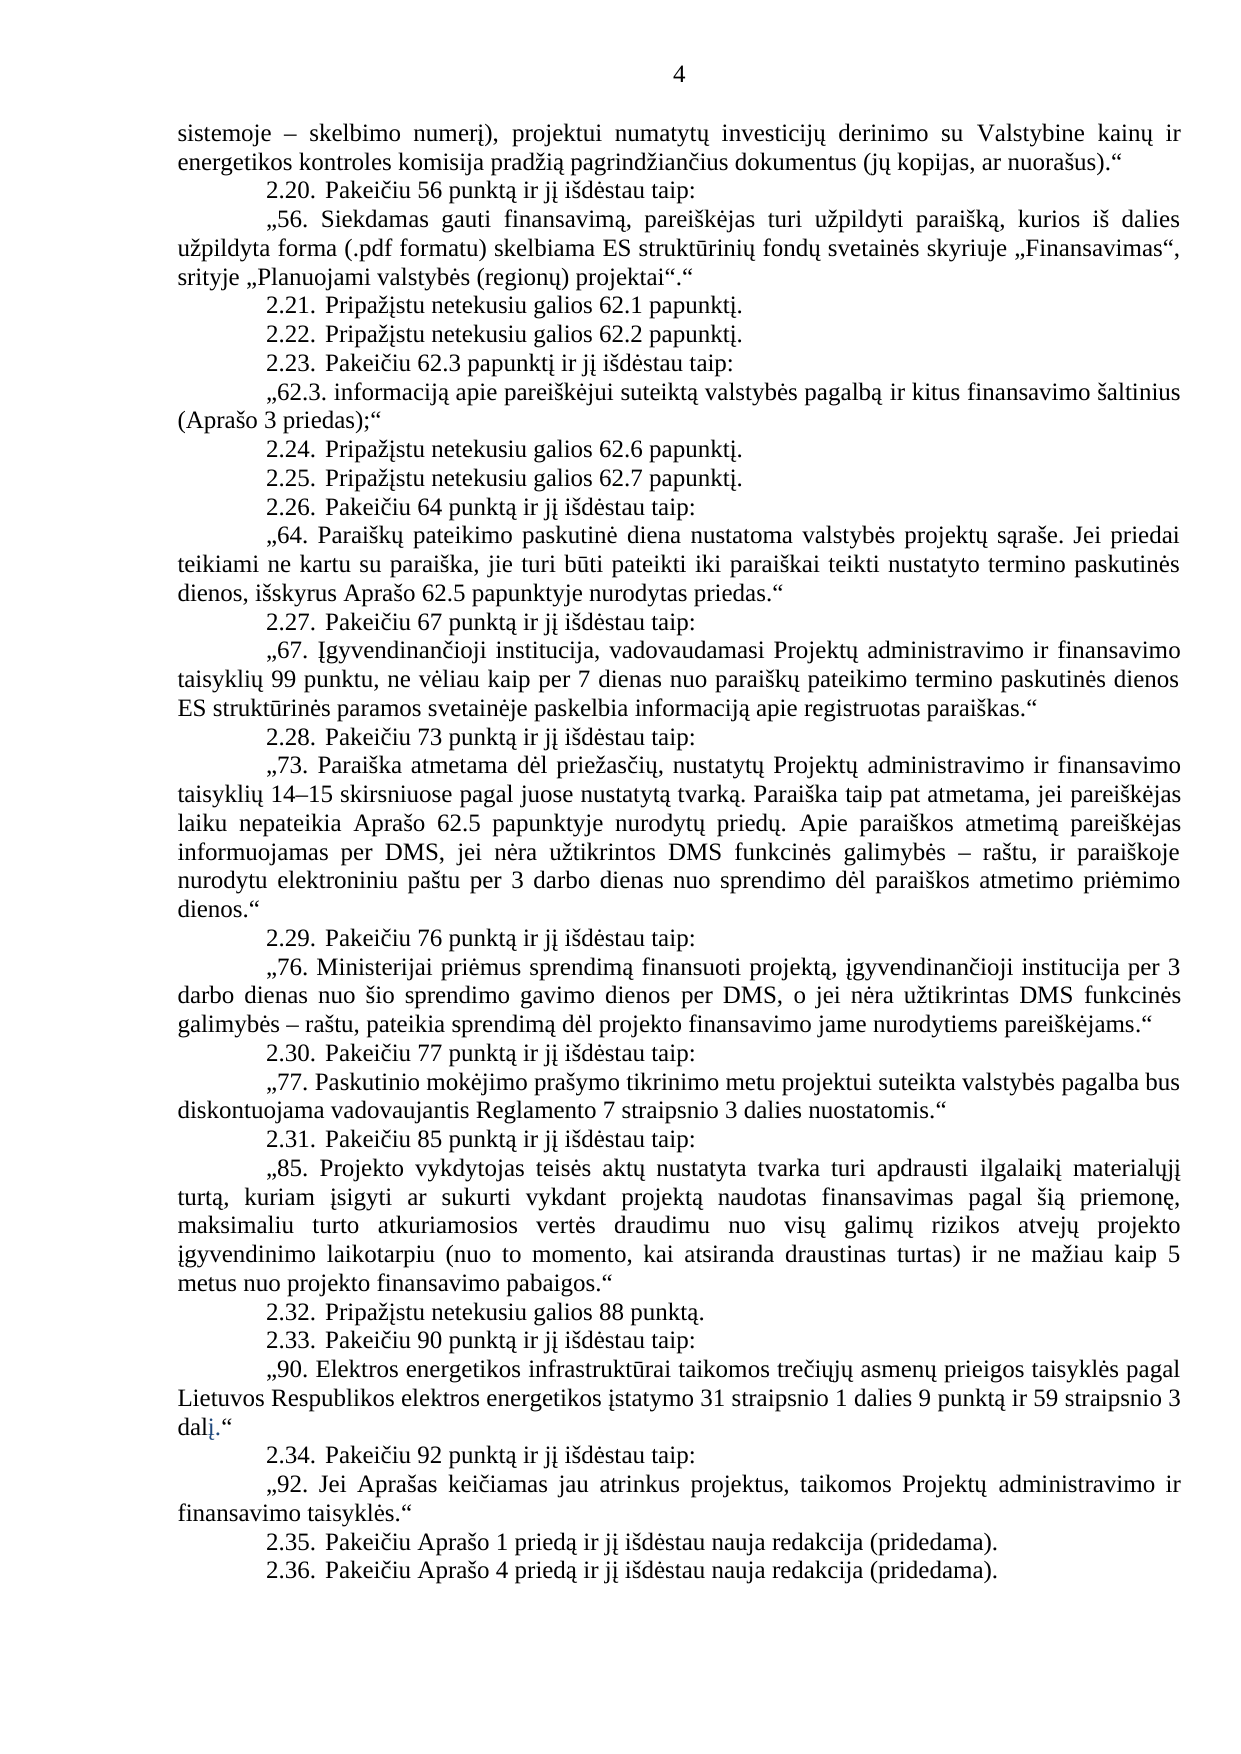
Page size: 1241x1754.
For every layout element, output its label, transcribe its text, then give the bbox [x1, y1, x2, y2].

text „90. Elektros energetikos infrastruktūrai taikomos trečiųjų asmenų prieigos taisyklės pagal Lietuvos Respublikos elektros energetikos įstatymo 31 straipsnio 1 dalies 9 punktą ir 59 straipsnio 3 dalį.“ [177, 1354, 1181, 1441]
text 2.24. Pripažįstu netekusiu galios 62.6 papunktį. [260, 434, 1181, 463]
text 2.35. Pakeičiu Aprašo 1 priedą ir jį išdėstau nauja redakcija (pridedama). [260, 1527, 1181, 1556]
text 2.30. Pakeičiu 77 punktą ir jį išdėstau taip: [260, 1038, 1181, 1067]
text „76. Ministerijai priėmus sprendimą finansuoti projektą, įgyvendinančioji institucija per 3 darbo dienas nuo šio sprendimo gavimo dienos per DMS, o jei nėra užtikrintas DMS funkcinės galimybės – raštu, pateikia sprendimą dėl projekto finansavimo jame nurodytiems pareiškėjams.“ [177, 952, 1181, 1038]
text 2.33. Pakeičiu 90 punktą ir jį išdėstau taip: [260, 1326, 1181, 1354]
text 2.22. Pripažįstu netekusiu galios 62.2 papunktį. [260, 319, 1181, 348]
text 2.29. Pakeičiu 76 punktą ir jį išdėstau taip: [260, 923, 1181, 952]
text 2.21. Pripažįstu netekusiu galios 62.1 papunktį. [260, 291, 1181, 319]
text „85. Projekto vykdytojas teisės aktų nustatyta tvarka turi apdrausti ilgalaikį materialųjį turtą, kuriam įsigyti ar sukurti vykdant projektą naudotas finansavimas pagal šią priemonę, maksimaliu turto atkuriamosios vertės draudimu nuo visų galimų rizikos atvejų projekto įgyvendinimo laikotarpiu (nuo to momento, kai atsiranda draustinas turtas) ir ne mažiau kaip 5 metus nuo projekto finansavimo pabaigos.“ [177, 1153, 1181, 1297]
text 2.23. Pakeičiu 62.3 papunktį ir jį išdėstau taip: [260, 348, 1181, 377]
text „56. Siekdamas gauti finansavimą, pareiškėjas turi užpildyti paraišką, kurios iš dalies užpildyta forma (.pdf formatu) skelbiama ES struktūrinių fondų svetainės skyriuje „Finansavimas“, srityje „Planuojami valstybės (regionų) projektai“.“ [177, 204, 1181, 291]
text „64. Paraiškų pateikimo paskutinė diena nustatoma valstybės projektų sąraše. Jei priedai teikiami ne kartu su paraiška, jie turi būti pateikti iki paraiškai teikti nustatyto termino paskutinės dienos, išskyrus Aprašo 62.5 papunktyje nurodytas priedas.“ [177, 521, 1181, 607]
text „62.3. informaciją apie pareiškėjui suteiktą valstybės pagalbą ir kitus finansavimo šaltinius (Aprašo 3 priedas);“ [177, 377, 1181, 434]
text „92. Jei Aprašas keičiamas jau atrinkus projektus, taikomos Projektų administravimo ir finansavimo taisyklės.“ [177, 1469, 1181, 1527]
text „73. Paraiška atmetama dėl priežasčių, nustatytų Projektų administravimo ir finansavimo taisyklių 14–15 skirsniuose pagal juose nustatytą tvarką. Paraiška taip pat atmetama, jei pareiškėjas laiku nepateikia Aprašo 62.5 papunktyje nurodytų priedų. Apie paraiškos atmetimą pareiškėjas informuojamas per DMS, jei nėra užtikrintos DMS funkcinės galimybės – raštu, ir paraiškoje nurodytu elektroniniu paštu per 3 darbo dienas nuo sprendimo dėl paraiškos atmetimo priėmimo dienos.“ [177, 751, 1181, 923]
text 2.32. Pripažįstu netekusiu galios 88 punktą. [260, 1297, 1181, 1326]
text 2.34. Pakeičiu 92 punktą ir jį išdėstau taip: [260, 1441, 1181, 1469]
text sistemoje – skelbimo numerį), projektui numatytų investicijų derinimo su Valstybine kainų ir energetikos kontroles komisija pradžią pagrindžiančius dokumentus (jų kopijas, ar nuorašus).“ [177, 118, 1181, 176]
text „77. Paskutinio mokėjimo prašymo tikrinimo metu projektui suteikta valstybės pagalba bus diskontuojama vadovaujantis Reglamento 7 straipsnio 3 dalies nuostatomis.“ [177, 1067, 1181, 1124]
text 2.20. Pakeičiu 56 punktą ir jį išdėstau taip: [177, 176, 1181, 204]
text 2.31. Pakeičiu 85 punktą ir jį išdėstau taip: [260, 1124, 1181, 1153]
text „67. Įgyvendinančioji institucija, vadovaudamasi Projektų administravimo ir finansavimo taisyklių 99 punktu, ne vėliau kaip per 7 dienas nuo paraiškų pateikimo termino paskutinės dienos ES struktūrinės paramos svetainėje paskelbia informaciją apie registruotas paraiškas.“ [177, 636, 1181, 722]
text 2.25. Pripažįstu netekusiu galios 62.7 papunktį. [260, 463, 1181, 492]
text 2.26. Pakeičiu 64 punktą ir jį išdėstau taip: [177, 492, 1181, 521]
text 2.36. Pakeičiu Aprašo 4 priedą ir jį išdėstau nauja redakcija (pridedama). [260, 1556, 1181, 1584]
text 2.27. Pakeičiu 67 punktą ir jį išdėstau taip: [260, 607, 1181, 636]
text 2.28. Pakeičiu 73 punktą ir jį išdėstau taip: [260, 722, 1181, 751]
